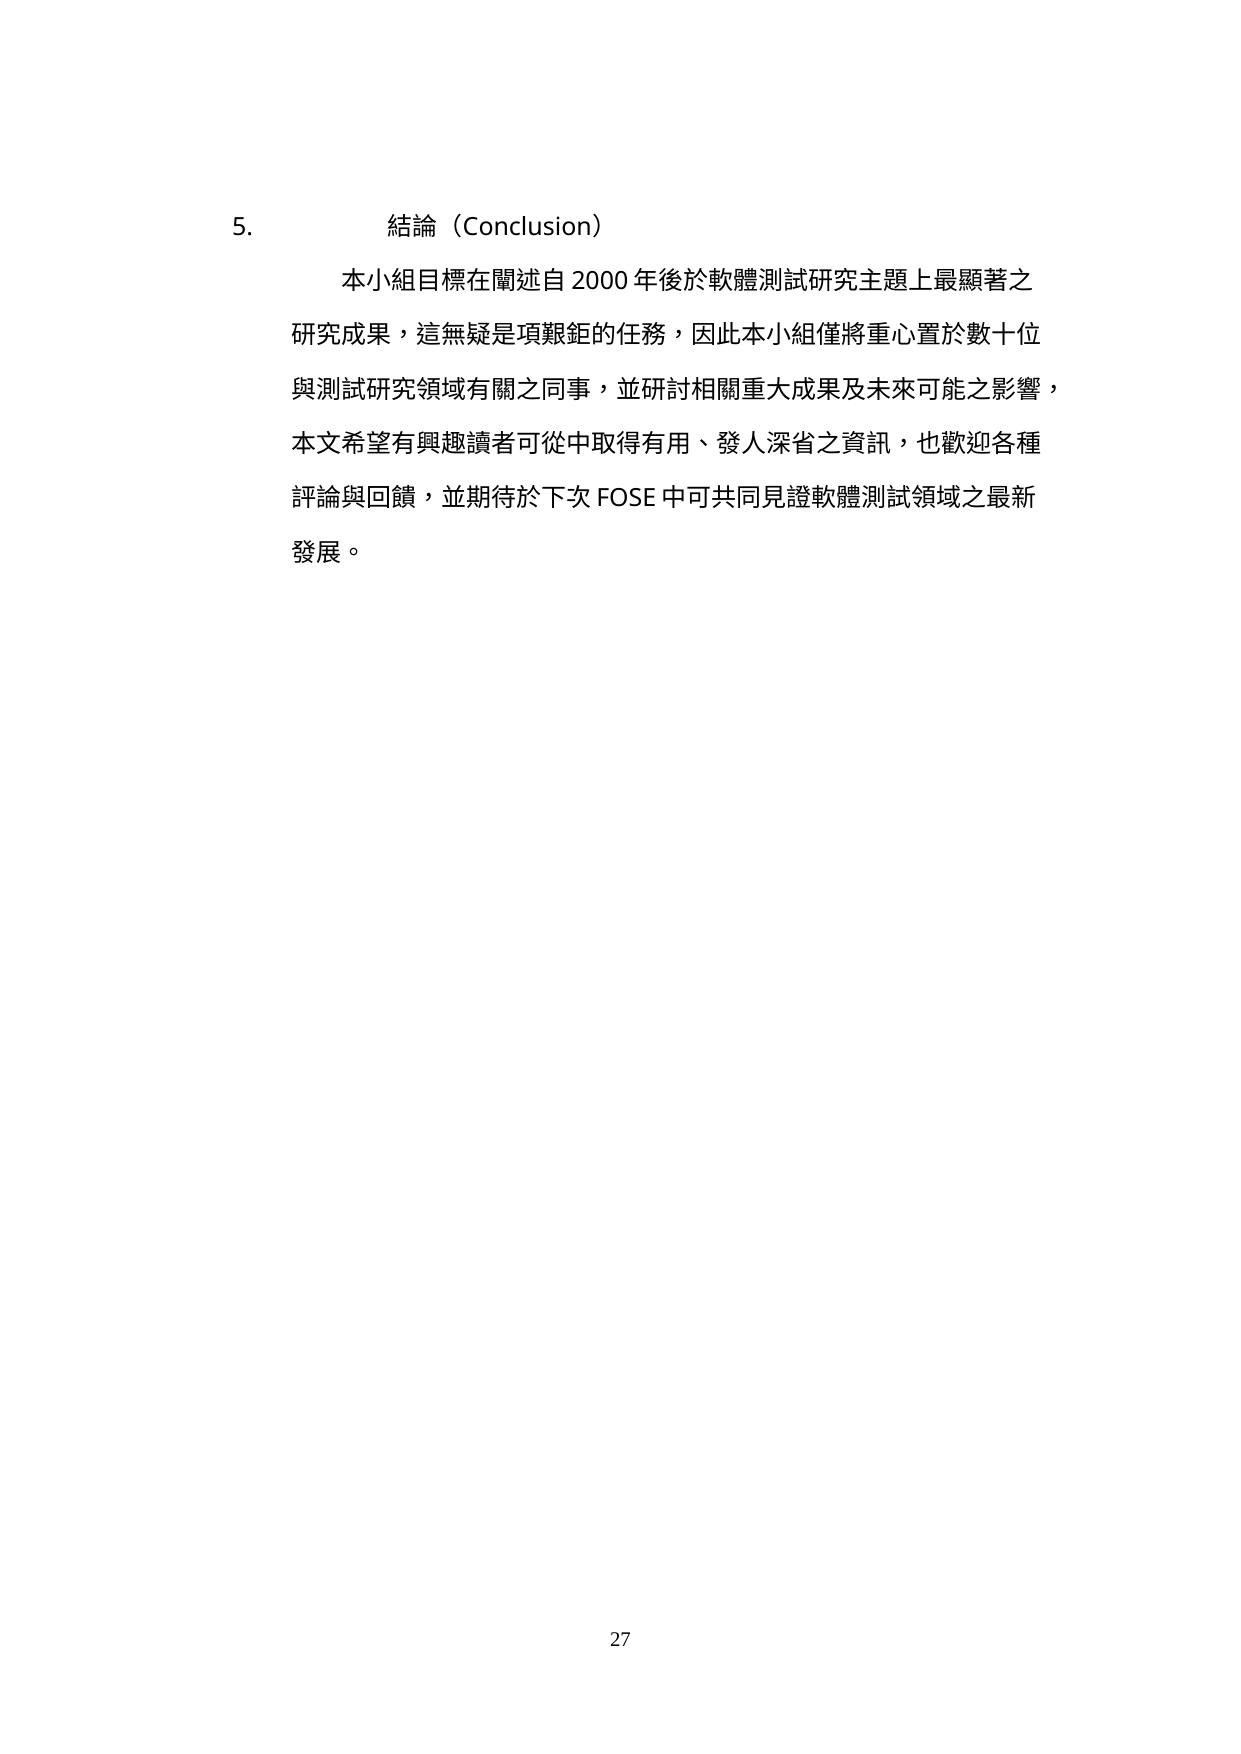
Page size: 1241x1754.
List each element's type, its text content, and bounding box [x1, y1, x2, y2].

text 本小組目標在闡述自2000年後於軟體測試研究主題上最顯著之研究成果，這無疑是項艱鉅的任務，因此本小組僅將重心置於數十位與測試研究領域有關之同事，並研討相關重大成果及未來可能之影響，本文希望有興趣讀者可從中取得有用、發人深省之資訊，也歡迎各種評論與回饋，並期待於下次FOSE中可共同見證軟體測試領域之最新發展。 [291, 260, 1053, 568]
list 結論（Conclusion） [232, 206, 1053, 242]
